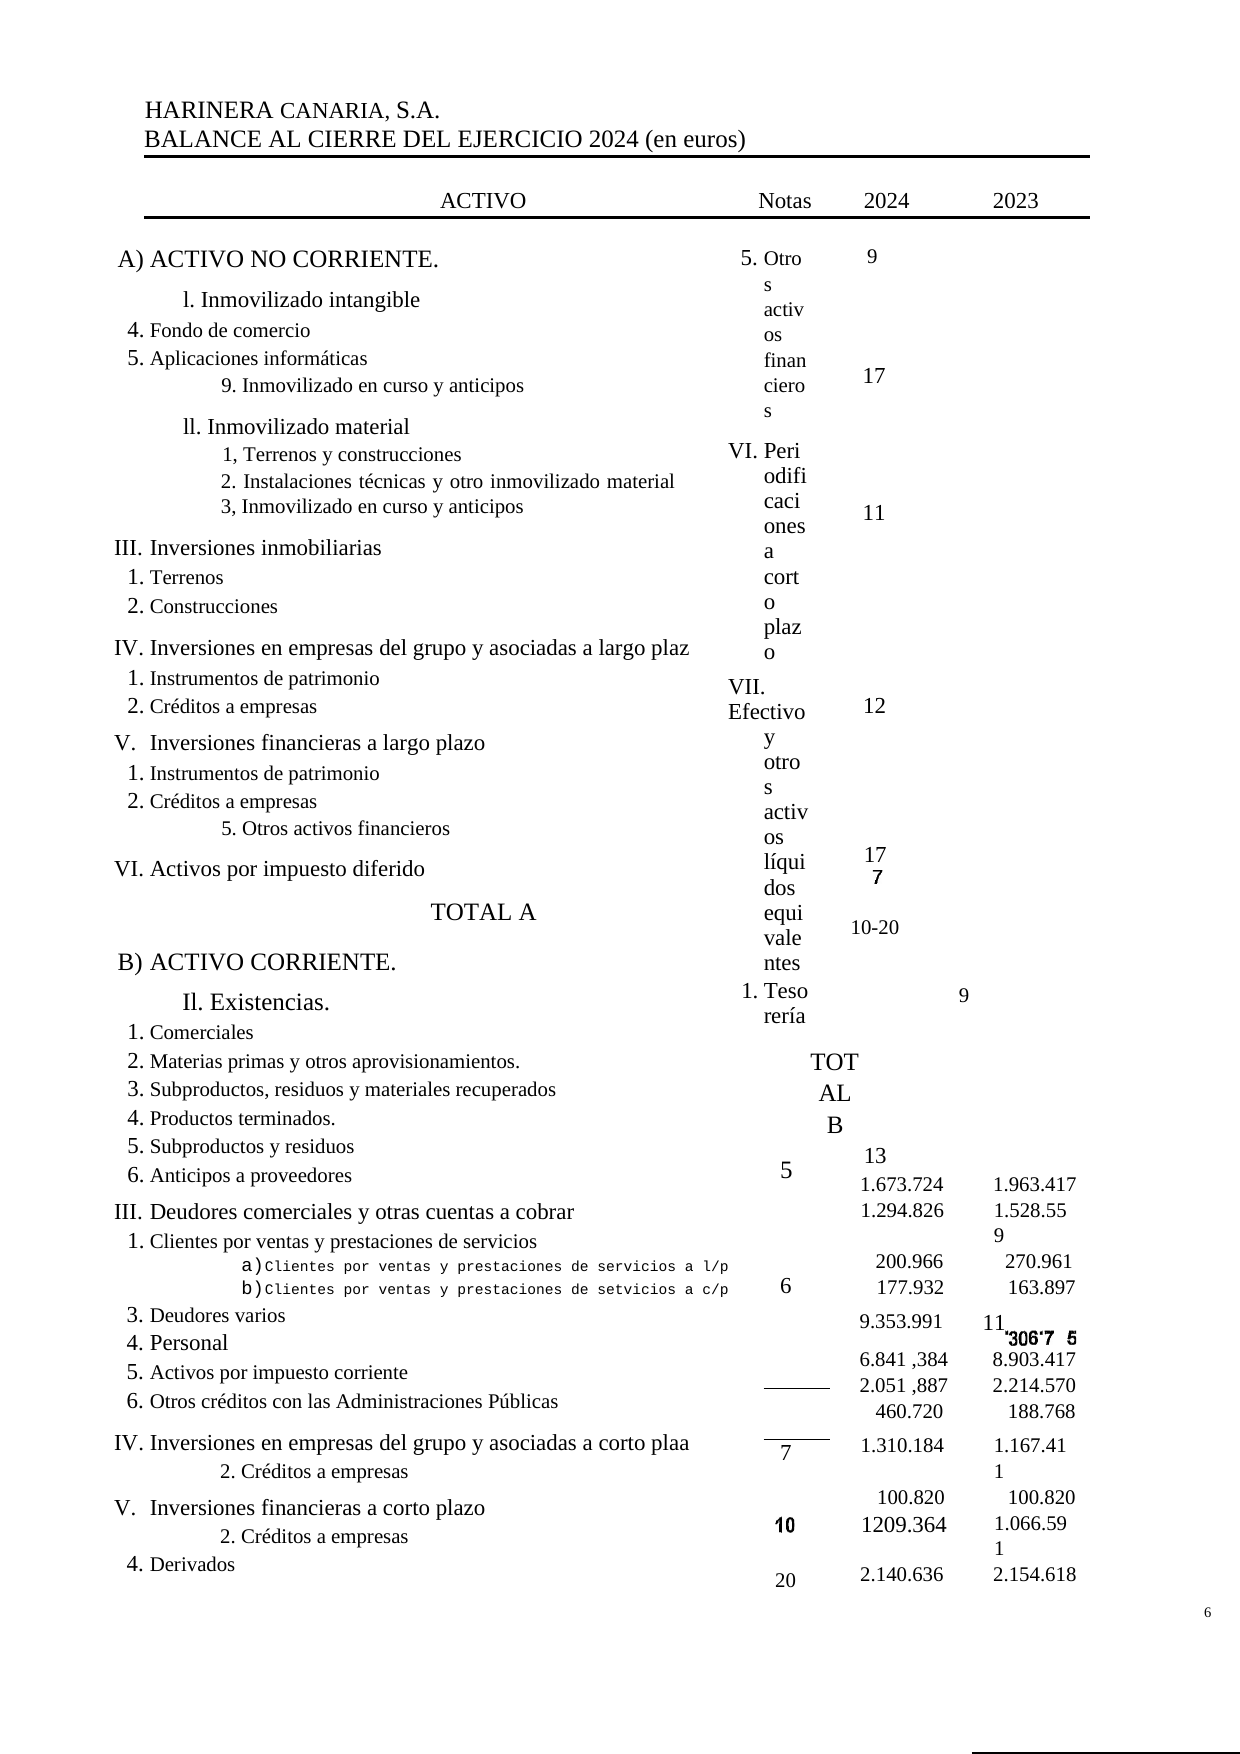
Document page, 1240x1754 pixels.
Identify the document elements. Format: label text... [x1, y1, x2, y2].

table_cell 9.353.991 [859, 1309, 982, 1347]
table_cell 460.720 [859, 1399, 982, 1433]
list Créditos a empresas [127, 692, 748, 719]
text TOTAL B [807, 1047, 830, 1138]
table_cell 100.820 [983, 1485, 1076, 1511]
list Aplicaciones informáticas [127, 344, 748, 371]
text 17 [863, 841, 1078, 867]
table_cell 2.051 ,887 [859, 1373, 982, 1399]
text 5. Otros activos financieros [221, 816, 748, 840]
list Subproductos y residuos [127, 1132, 748, 1159]
text 9 [850, 982, 1078, 1007]
table_header 1.963.417 [983, 1172, 1076, 1197]
table_cell 1.294.826 [859, 1198, 982, 1249]
text 11 [862, 499, 1078, 525]
table_cell 100.820 [859, 1485, 982, 1511]
list Clientes por ventas y prestaciones de servicios a l/p [241, 1256, 749, 1277]
text TOTAL A [245, 897, 722, 925]
list Derivados [126, 1550, 748, 1576]
text 12 [863, 692, 1078, 718]
table_cell 2.140.636 [859, 1562, 982, 1596]
table_cell 188.768 [983, 1399, 1076, 1433]
table_cell 6.841 ,384 [859, 1347, 982, 1373]
table_cell 1209.364 [859, 1511, 982, 1562]
text ll. Inmovilizado material [182, 414, 748, 439]
text 7 [780, 1440, 810, 1465]
text 10-20 [850, 915, 1078, 939]
list Anticipos a proveedores [127, 1161, 748, 1187]
list Instrumentos de patrimonio [127, 664, 748, 690]
list Inversiones financieras a corto plazo [114, 1496, 748, 1521]
list Inversiones financieras a largo plazo [114, 730, 748, 755]
list Activos por impuesto corriente [126, 1358, 748, 1385]
table_cell 2.154.618 [983, 1562, 1076, 1596]
list Terrenos [127, 563, 748, 590]
text 9 [867, 244, 1078, 268]
list Deudores comerciales y otras cuentas a cobrar [114, 1199, 748, 1224]
list Comerciales [127, 1018, 748, 1044]
list Clientes por ventas y prestaciones de setvicios a c/p [241, 1279, 749, 1300]
list ACTIVO NO CORRIENTE. [117, 244, 749, 273]
list Tesorería [756, 978, 809, 1029]
table_cell 2.214.570 [983, 1373, 1076, 1399]
list Inversiones en empresas del grupo y asociadas a corto plaa [114, 1431, 748, 1456]
table_header 1.673.724 [859, 1172, 982, 1197]
table_cell 163.897 [983, 1275, 1076, 1309]
list Periodificaciones a corto plazo [756, 438, 808, 664]
text 13 [863, 1142, 1078, 1169]
list Inversiones inmobiliarias [114, 535, 748, 560]
table_cell 270.961 [983, 1249, 1076, 1275]
list Materias primas y otros aprovisionamientos. [127, 1047, 748, 1073]
table_cell 1.310.184 [859, 1433, 982, 1485]
text BALANCE AL CIERRE DEL EJERCICIO 2024 (en euros) [144, 124, 1038, 153]
list Clientes por ventas y prestaciones de servicios [127, 1227, 748, 1254]
text 2. Instalaciones técnicas y otro inmovilizado material 3, Inmovilizado en curso y anticipos [221, 468, 676, 518]
list Construcciones [127, 592, 748, 618]
list Deudores varios [126, 1301, 748, 1328]
table_cell 8.903.417 [983, 1347, 1076, 1373]
list Otros activos financieros [756, 244, 809, 422]
list Productos terminados. [127, 1104, 748, 1130]
text 6 [780, 1272, 810, 1298]
list Créditos a empresas [127, 787, 748, 814]
table_cell 1.167.411 [983, 1433, 1076, 1485]
table_cell 177.932 [859, 1275, 982, 1309]
table_cell 11 [983, 1309, 1076, 1347]
text 2. Créditos a empresas [220, 1459, 748, 1483]
text 17 [862, 362, 1078, 389]
text Il. Existencias. [182, 987, 749, 1016]
table_cell 200.966 [859, 1249, 982, 1275]
list Instrumentos de patrimonio [127, 759, 748, 785]
text l. Inmovilizado intangible [182, 288, 748, 313]
table_header [764, 1389, 795, 1438]
text 20 [775, 1568, 810, 1592]
list Subproductos, residuos y materiales recuperados [127, 1075, 748, 1102]
list ACTIVO CORRIENTE. [117, 947, 749, 976]
list Personal [126, 1330, 748, 1355]
table_header [795, 1389, 830, 1438]
list Inversiones en empresas del grupo y asociadas a largo plaz [114, 635, 748, 660]
list Fondo de comercio [127, 316, 748, 342]
text 5 [780, 1155, 810, 1184]
text 1, Terrenos y construcciones [222, 442, 748, 466]
list Activos por impuesto diferido [114, 857, 748, 882]
table_cell 1.066.591 [983, 1511, 1076, 1562]
list Efectivo y otros activos líquidos equivalentes [756, 674, 808, 975]
table_cell 1.528.559 [983, 1198, 1076, 1249]
list Otros créditos con las Administraciones Públicas [126, 1387, 748, 1413]
text 9. Inmovilizado en curso y anticipos [221, 373, 748, 397]
text 2. Créditos a empresas [220, 1524, 748, 1548]
text ACTIVO Notas 2024 2023 [144, 187, 1040, 213]
